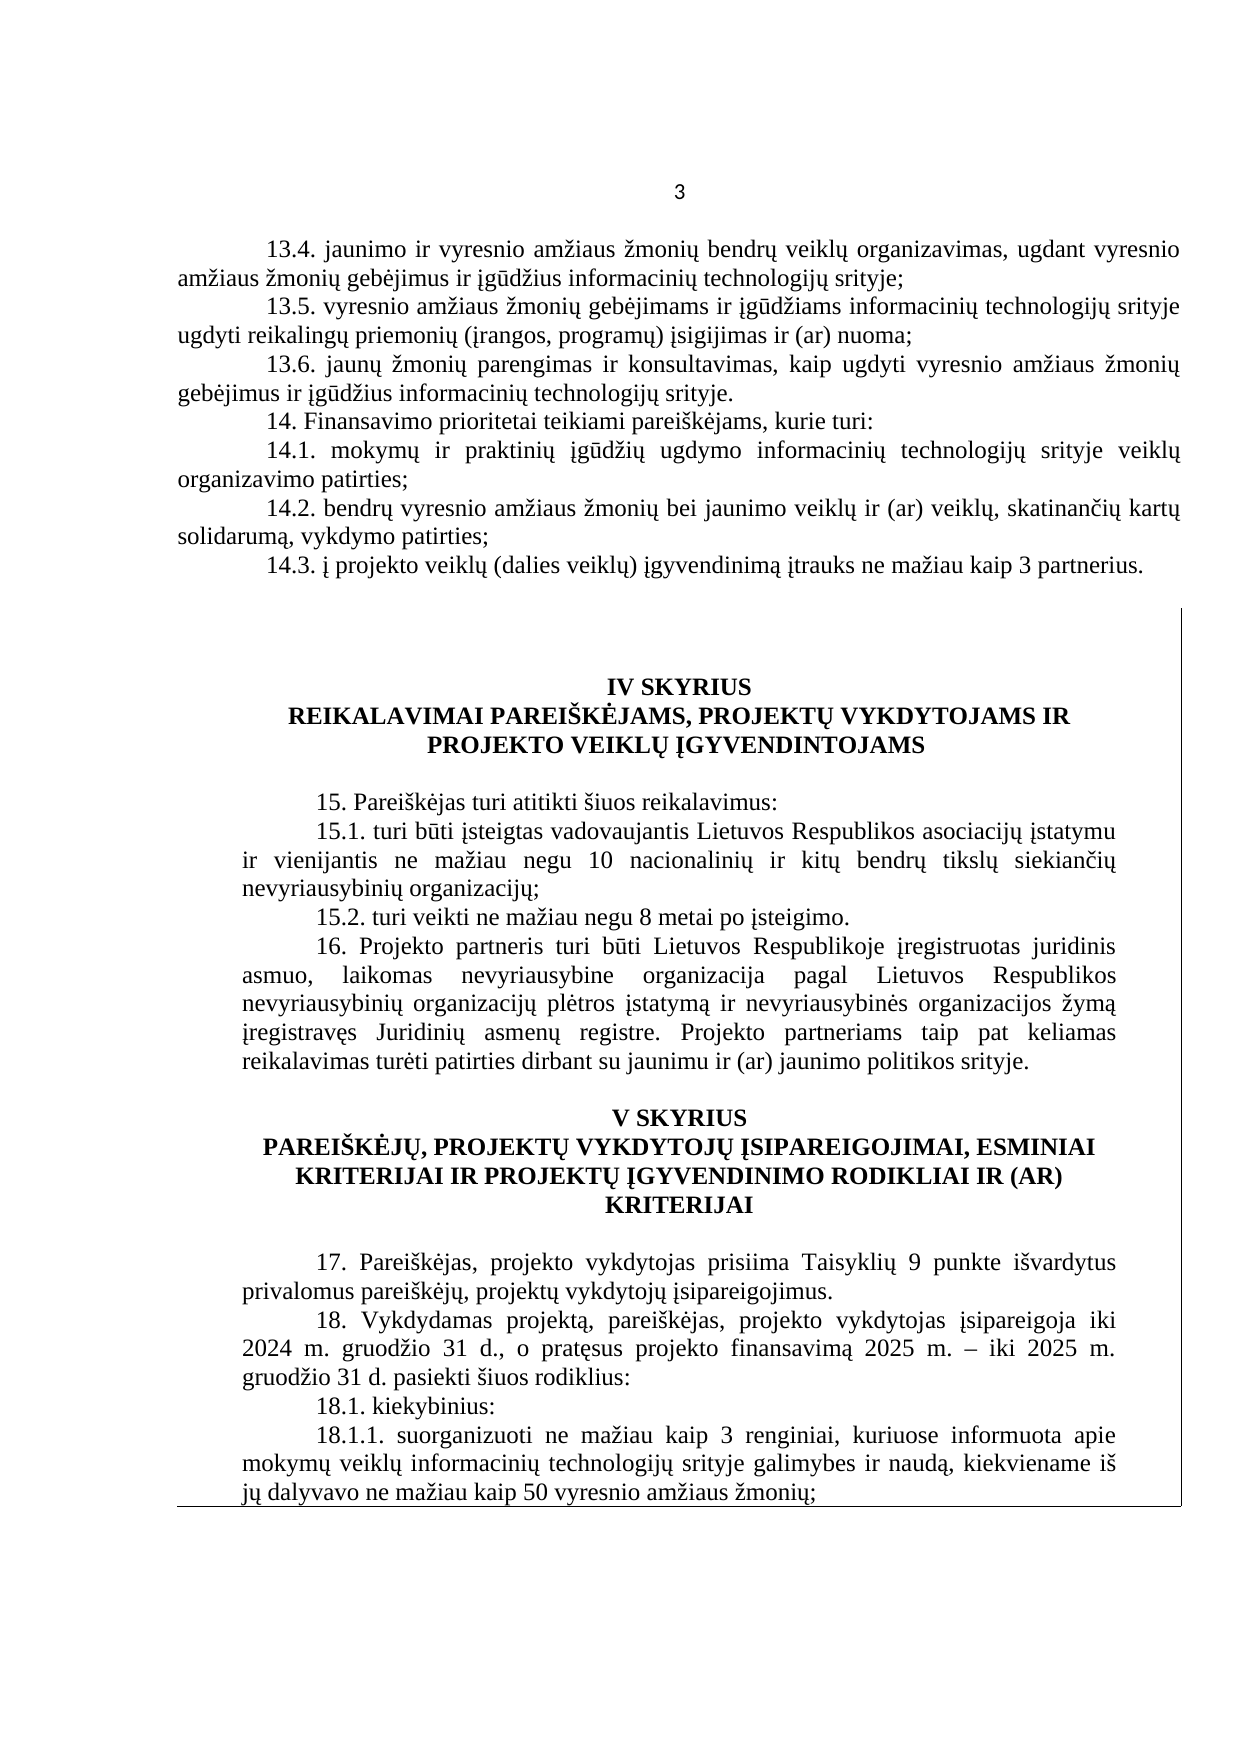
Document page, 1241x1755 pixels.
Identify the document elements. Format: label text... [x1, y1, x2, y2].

text 17. Pareiškėjas, projekto vykdytojas prisiima Taisyklių 9 punkte išvardytus privalomus pareiškėjų, projektų vykdytojų įsipareigojimus. [177, 1247, 1181, 1305]
text 18. Vykdydamas projektą, pareiškėjas, projekto vykdytojas įsipareigoja iki 2024 m. gruodžio 31 d., o pratęsus projekto finansavimą 2025 m. – iki 2025 m. gruodžio 31 d. pasiekti šiuos rodiklius: [177, 1305, 1181, 1391]
text V SKYRIUS [177, 1103, 1181, 1132]
text 14.1. mokymų ir praktinių įgūdžių ugdymo informacinių technologijų srityje veiklų organizavimo patirties; [177, 435, 1181, 493]
text 15. Pareiškėjas turi atitikti šiuos reikalavimus: [177, 787, 1181, 816]
text 15.2. turi veikti ne mažiau negu 8 metai po įsteigimo. [177, 902, 1181, 931]
text 16. Projekto partneris turi būti Lietuvos Respublikoje įregistruotas juridinis asmuo, laikomas nevyriausybine organizacija pagal Lietuvos Respublikos nevyriausybinių organizacijų plėtros įstatymą ir nevyriausybinės organizacijos žymą įregistravęs Juridinių asmenų registre. Projekto partneriams taip pat keliamas reikalavimas turėti patirties dirbant su jaunimu ir (ar) jaunimo politikos srityje. [177, 931, 1181, 1075]
text 18.1.1. suorganizuoti ne mažiau kaip 3 renginiai, kuriuose informuota apie mokymų veiklų informacinių technologijų srityje galimybes ir naudą, kiekviename iš jų dalyvavo ne mažiau kaip 50 vyresnio amžiaus žmonių; [177, 1420, 1181, 1506]
text REIKALAVIMAI PAREIŠKĖJAMS, PROJEKTŲ VYKDYTOJAMS IR PROJEKTO VEIKLŲ ĮGYVENDINTOJAMS [177, 701, 1181, 758]
text IV SKYRIUS [177, 608, 1181, 701]
text 14.3. į projekto veiklų (dalies veiklų) įgyvendinimą įtrauks ne mažiau kaip 3 partnerius. [177, 550, 1181, 579]
text 18.1. kiekybinius: [177, 1391, 1181, 1420]
text 13.4. jaunimo ir vyresnio amžiaus žmonių bendrų veiklų organizavimas, ugdant vyresnio amžiaus žmonių gebėjimus ir įgūdžius informacinių technologijų srityje; [177, 234, 1181, 291]
text 13.6. jaunų žmonių parengimas ir konsultavimas, kaip ugdyti vyresnio amžiaus žmonių gebėjimus ir įgūdžius informacinių technologijų srityje. [177, 349, 1181, 406]
text 14.2. bendrų vyresnio amžiaus žmonių bei jaunimo veiklų ir (ar) veiklų, skatinančių kartų solidarumą, vykdymo patirties; [177, 493, 1181, 550]
text 13.5. vyresnio amžiaus žmonių gebėjimams ir įgūdžiams informacinių technologijų srityje ugdyti reikalingų priemonių (įrangos, programų) įsigijimas ir (ar) nuoma; [177, 291, 1181, 349]
text 14. Finansavimo prioritetai teikiami pareiškėjams, kurie turi: [177, 406, 1181, 435]
text 15.1. turi būti įsteigtas vadovaujantis Lietuvos Respublikos asociacijų įstatymu ir vienijantis ne mažiau negu 10 nacionalinių ir kitų bendrų tikslų siekiančių nevyriausybinių organizacijų; [177, 816, 1181, 902]
text PAREIŠKĖJŲ, PROJEKTŲ VYKDYTOJŲ ĮSIPAREIGOJIMAI, ESMINIAI KRITERIJAI IR PROJEKTŲ ĮGYVENDINIMO RODIKLIAI IR (AR) KRITERIJAI [177, 1132, 1181, 1218]
